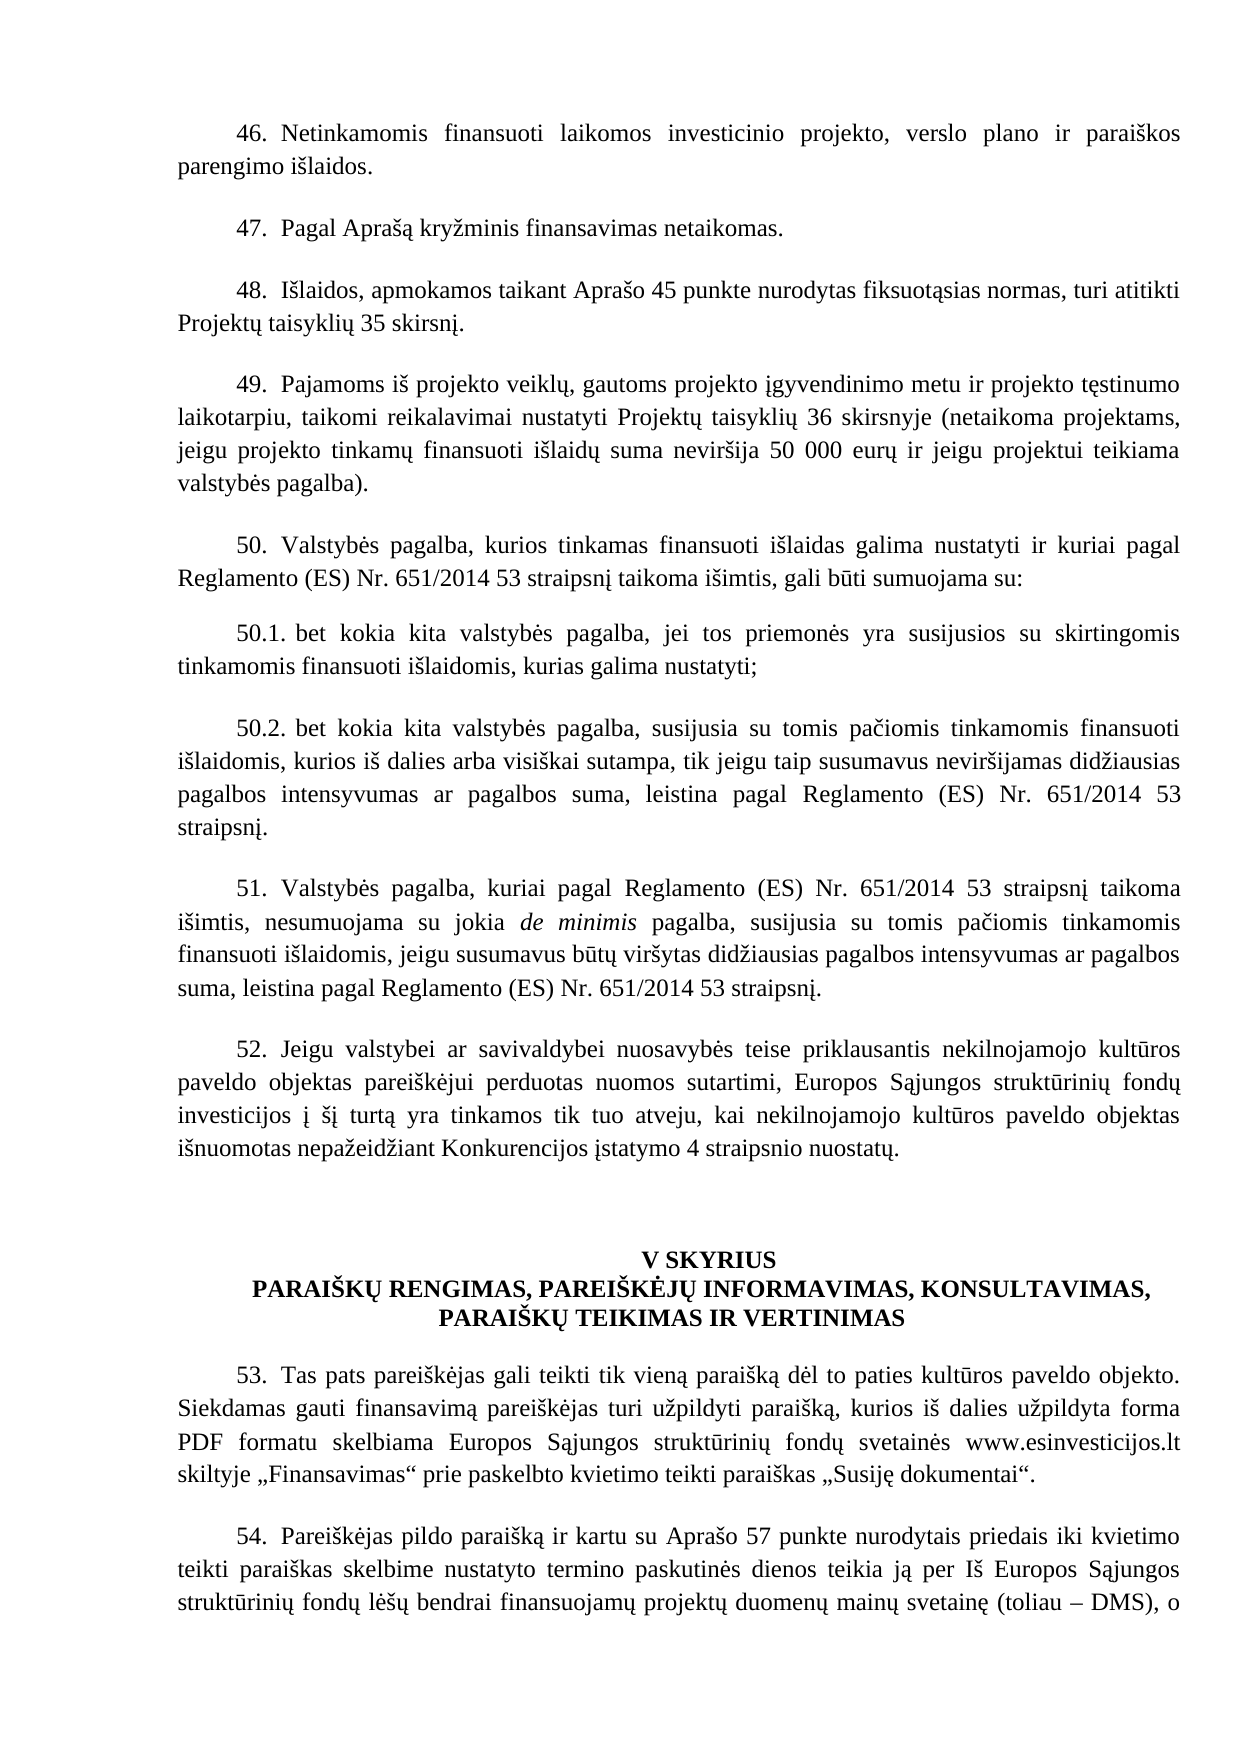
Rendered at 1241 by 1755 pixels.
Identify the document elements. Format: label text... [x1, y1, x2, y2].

text 46. Netinkamomis finansuoti laikomos investicinio projekto, verslo plano ir paraiškos parengimo išlaidos. [177, 118, 1181, 180]
text PARAIŠKŲ RENGIMAS, PAREIŠKĖJŲ INFORMAVIMAS, KONSULTAVIMAS, PARAIŠKŲ TEIKIMAS IR VERTINIMAS [177, 1274, 1167, 1332]
text 51. Valstybės pagalba, kuriai pagal Reglamento (ES) Nr. 651/2014 53 straipsnį taikoma išimtis, nesumuojama su jokia de minimis pagalba, susijusia su tomis pačiomis tinkamomis finansuoti išlaidomis, jeigu susumavus būtų viršytas didžiausias pagalbos intensyvumas ar pagalbos suma, leistina pagal Reglamento (ES) Nr. 651/2014 53 straipsnį. [177, 873, 1181, 1001]
text 50.2. bet kokia kita valstybės pagalba, susijusia su tomis pačiomis tinkamomis finansuoti išlaidomis, kurios iš dalies arba visiškai sutampa, tik jeigu taip susumavus neviršijamas didžiausias pagalbos intensyvumas ar pagalbos suma, leistina pagal Reglamento (ES) Nr. 651/2014 53 straipsnį. [177, 713, 1181, 841]
text 47. Pagal Aprašą kryžminis finansavimas netaikomas. [177, 213, 1181, 242]
text 54. Pareiškėjas pildo paraišką ir kartu su Aprašo 57 punkte nurodytais priedais iki kvietimo teikti paraiškas skelbime nustatyto termino paskutinės dienos teikia ją per Iš Europos Sąjungos struktūrinių fondų lėšų bendrai finansuojamų projektų duomenų mainų svetainę (toliau – DMS), o [177, 1521, 1181, 1616]
text 48. Išlaidos, apmokamos taikant Aprašo 45 punkte nurodytas fiksuotąsias normas, turi atitikti Projektų taisyklių 35 skirsnį. [177, 275, 1181, 336]
text 50. Valstybės pagalba, kurios tinkamas finansuoti išlaidas galima nustatyti ir kuriai pagal Reglamento (ES) Nr. 651/2014 53 straipsnį taikoma išimtis, gali būti sumuojama su: [177, 530, 1181, 592]
text 49. Pajamoms iš projekto veiklų, gautoms projekto įgyvendinimo metu ir projekto tęstinumo laikotarpiu, taikomi reikalavimai nustatyti Projektų taisyklių 36 skirsnyje (netaikoma projektams, jeigu projekto tinkamų finansuoti išlaidų suma neviršija 50 000 eurų ir jeigu projektui teikiama valstybės pagalba). [177, 369, 1181, 497]
text V SKYRIUS [177, 1246, 1181, 1274]
text 52. Jeigu valstybei ar savivaldybei nuosavybės teise priklausantis nekilnojamojo kultūros paveldo objektas pareiškėjui perduotas nuomos sutartimi, Europos Sąjungos struktūrinių fondų investicijos į šį turtą yra tinkamos tik tuo atveju, kai nekilnojamojo kultūros paveldo objektas išnuomotas nepažeidžiant Konkurencijos įstatymo 4 straipsnio nuostatų. [177, 1034, 1181, 1162]
text 50.1. bet kokia kita valstybės pagalba, jei tos priemonės yra susijusios su skirtingomis tinkamomis finansuoti išlaidomis, kurias galima nustatyti; [177, 618, 1181, 680]
text 53. Tas pats pareiškėjas gali teikti tik vieną paraišką dėl to paties kultūros paveldo objekto. Siekdamas gauti finansavimą pareiškėjas turi užpildyti paraišką, kurios iš dalies užpildyta forma PDF formatu skelbiama Europos Sąjungos struktūrinių fondų svetainės www.esinvesticijos.lt skiltyje „Finansavimas“ prie paskelbto kvietimo teikti paraiškas „Susiję dokumentai“. [177, 1361, 1181, 1488]
